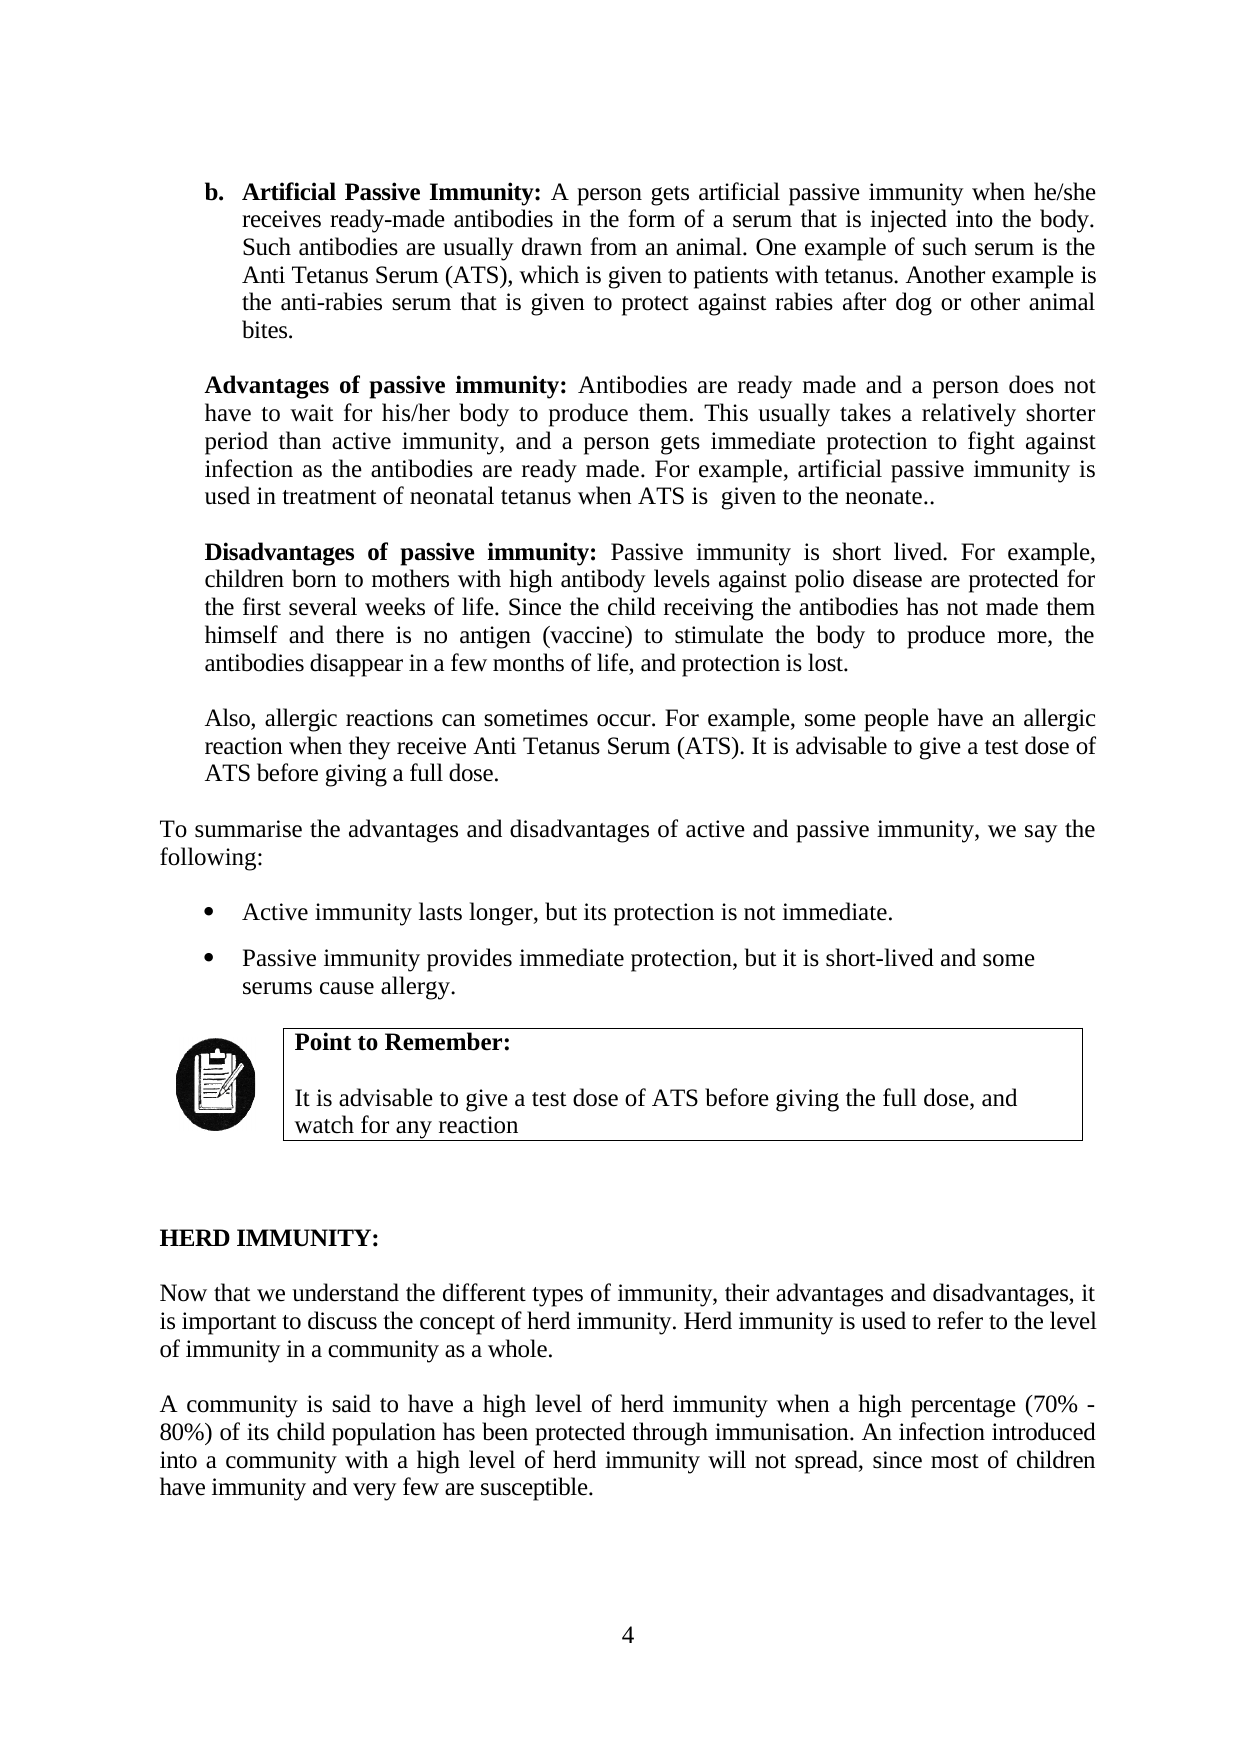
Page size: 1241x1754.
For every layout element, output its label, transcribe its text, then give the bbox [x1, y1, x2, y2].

list Passive immunity provides immediate protection, but it is short-lived and some serums cause allergy. [204, 944, 1096, 1000]
text HERD IMMUNITY: [159, 1224, 1096, 1252]
list Active immunity lasts longer, but its protection is not immediate. [204, 898, 1096, 926]
text Disadvantages of passive immunity: Passive immunity is short lived. For example, children born to mothers with high antibody levels against polio disease are protected for the first several weeks of life. Since the child receiving the antibodies has not made them himself and there is no antigen (vaccine) to stimulate the body to produce more, the antibodies disappear in a few months of life, and protection is lost. [204, 538, 1096, 676]
text To summarise the advantages and disadvantages of active and passive immunity, we say the following: [159, 815, 1096, 870]
text Also, allergic reactions can sometimes occur. For example, some people have an allergic reaction when they receive Anti Tetanus Serum (ATS). It is advisable to give a test dose of ATS before giving a full dose. [204, 704, 1096, 787]
list Artificial Passive Immunity: A person gets artificial passive immunity when he/she receives ready-made antibodies in the form of a serum that is injected into the body. Such antibodies are usually drawn from an animal. One example of such serum is the Anti Tetanus Serum (ATS), which is given to patients with tetanus. Another example is the anti-rabies serum that is given to protect against rabies after dog or other animal bites. [204, 178, 1096, 344]
text A community is said to have a high level of herd immunity when a high percentage (70% - 80%) of its child population has been protected through immunisation. An infection introduced into a community with a high level of herd immunity will not spread, since most of children have immunity and very few are susceptible. [159, 1390, 1096, 1501]
text Now that we understand the different types of immunity, their advantages and disadvantages, it is important to discuss the concept of herd immunity. Herd immunity is used to refer to the level of immunity in a community as a whole. [159, 1279, 1096, 1363]
table_header [148, 1028, 283, 1140]
table_header Point to Remember: It is advisable to give a test dose of ATS before giving the full dose, and watch for any reaction [284, 1029, 1082, 1140]
text Advantages of passive immunity: Antibodies are ready made and a person does not have to wait for his/her body to produce them. This usually takes a relatively shorter period than active immunity, and a person gets immediate protection to fight against infection as the antibodies are ready made. For example, artificial passive immunity is used in treatment of neonatal tetanus when ATS is given to the neonate.. [204, 372, 1096, 510]
picture [176, 1037, 256, 1131]
